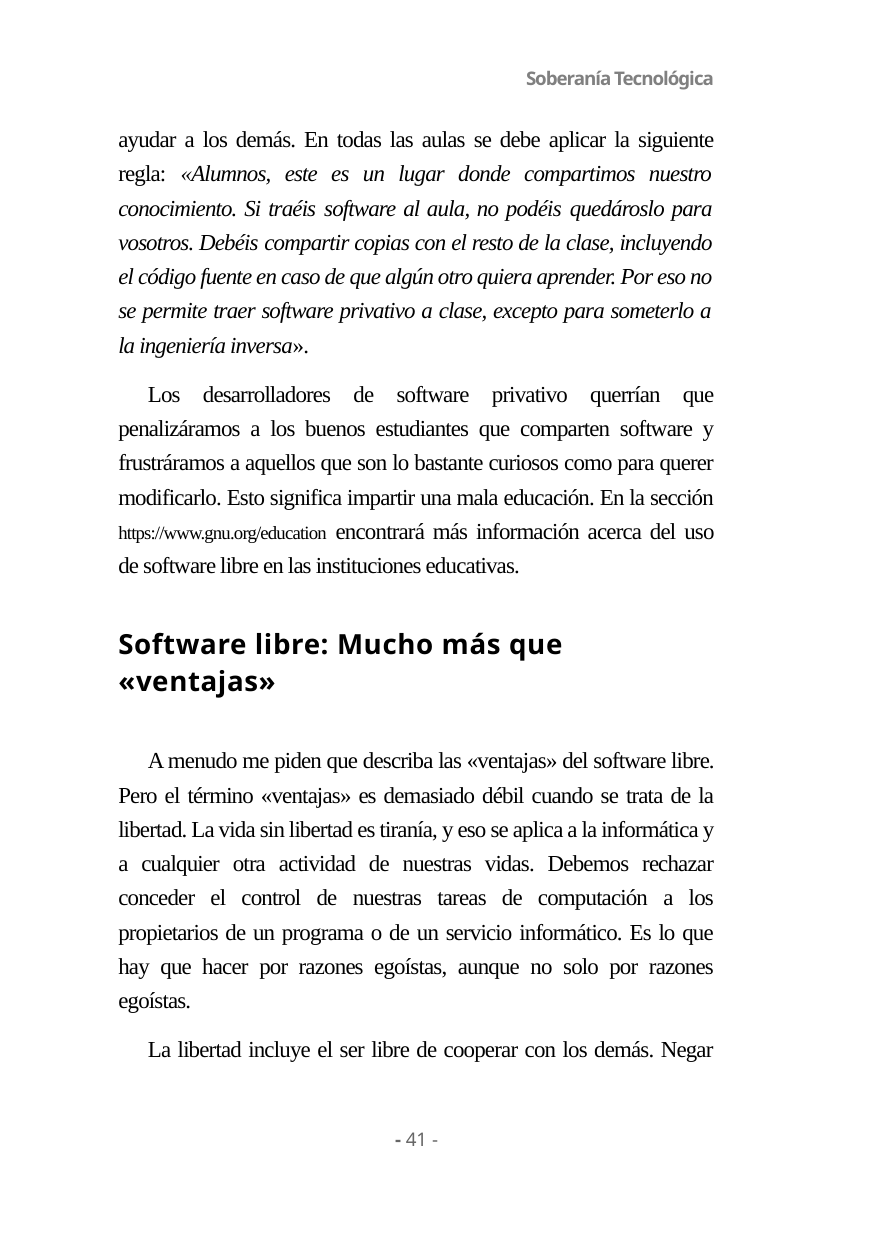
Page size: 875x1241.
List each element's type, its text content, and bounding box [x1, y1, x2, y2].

text La libertad incluye el ser libre de cooperar con los demás. Negar [118, 1030, 714, 1064]
text Los desarrolladores de software privativo querrían que penalizáramos a los buenos estudiantes que comparten software y frustráramos a aquellos que son lo bastante curiosos como para querer modificarlo. Esto significa impartir una mala educación. En la sección https://www.gnu.org/education encontrará más información acerca del uso de software libre en las instituciones educativas. [118, 375, 714, 580]
subtitle Software libre: Mucho más que «ventajas» [118, 624, 714, 700]
text ayudar a los demás. En todas las aulas se debe aplicar la siguiente regla: «Alumnos, este es un lugar donde compartimos nuestro conocimiento. Si traéis software al aula, no podéis quedároslo para vosotros. Debéis compartir copias con el resto de la clase, incluyendo el código fuente en caso de que algún otro quiera aprender. Por eso no se permite traer software privativo a clase, excepto para someterlo a la ingeniería inversa». [118, 120, 714, 360]
text A menudo me piden que describa las «ventajas» del software libre. Pero el término «ventajas» es demasiado débil cuando se trata de la libertad. La vida sin libertad es tiranía, y eso se aplica a la informática y a cualquier otra actividad de nuestras vidas. Debemos rechazar conceder el control de nuestras tareas de computación a los propietarios de un programa o de un servicio informático. Es lo que hay que hacer por razones egoístas, aunque no solo por razones egoístas. [118, 741, 714, 1016]
